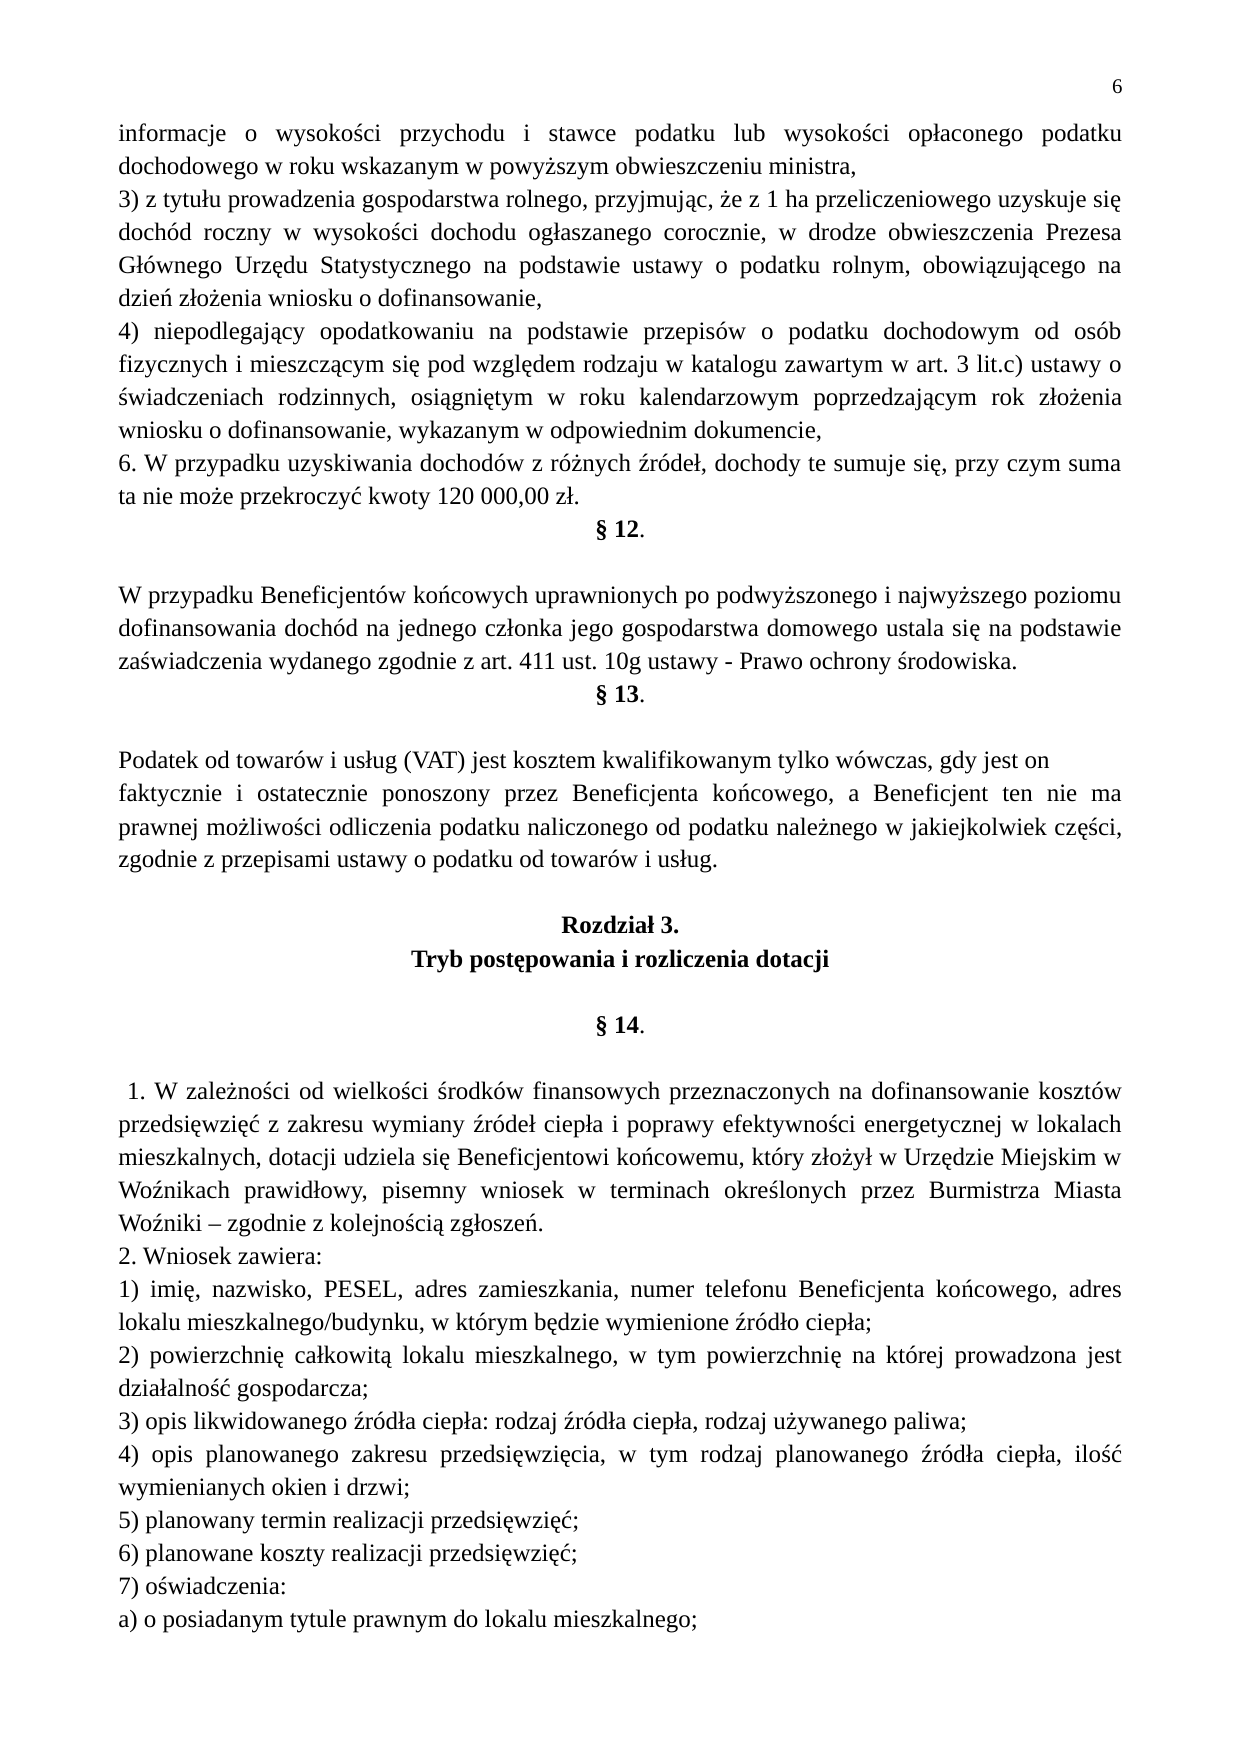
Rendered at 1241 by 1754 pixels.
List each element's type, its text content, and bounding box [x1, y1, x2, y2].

text 3) z tytułu prowadzenia gospodarstwa rolnego, przyjmując, że z 1 ha przeliczeniowego uzyskuje się dochód roczny w wysokości dochodu ogłaszanego corocznie, w drodze obwieszczenia Prezesa Głównego Urzędu Statystycznego na podstawie ustawy o podatku rolnym, obowiązującego na dzień złożenia wniosku o dofinansowanie, [118, 184, 1122, 312]
text Podatek od towarów i usług (VAT) jest kosztem kwalifikowanym tylko wówczas, gdy jest on [118, 746, 1122, 774]
text 4) niepodlegający opodatkowaniu na podstawie przepisów o podatku dochodowym od osób fizycznych i mieszczącym się pod względem rodzaju w katalogu zawartym w art. 3 lit.c) ustawy o świadczeniach rodzinnych, osiągniętym w roku kalendarzowym poprzedzającym rok złożenia wniosku o dofinansowanie, wykazanym w odpowiednim dokumencie, [118, 316, 1122, 444]
text W przypadku Beneficjentów końcowych uprawnionych po podwyższonego i najwyższego poziomu dofinansowania dochód na jednego członka jego gospodarstwa domowego ustala się na podstawie zaświadczenia wydanego zgodnie z art. 411 ust. 10g ustawy - Prawo ochrony środowiska. [118, 580, 1122, 675]
text 6) planowane koszty realizacji przedsięwzięć; [118, 1538, 1122, 1567]
text 6. W przypadku uzyskiwania dochodów z różnych źródeł, dochody te sumuje się, przy czym suma ta nie może przekroczyć kwoty 120 000,00 zł. [118, 448, 1122, 510]
text 4) opis planowanego zakresu przedsięwzięcia, w tym rodzaj planowanego źródła ciepła, ilość wymienianych okien i drzwi; [118, 1439, 1122, 1501]
text a) o posiadanym tytule prawnym do lokalu mieszkalnego; [118, 1604, 1122, 1633]
text 2) powierzchnię całkowitą lokalu mieszkalnego, w tym powierzchnię na której prowadzona jest działalność gospodarcza; [118, 1340, 1122, 1402]
text 1) imię, nazwisko, PESEL, adres zamieszkania, numer telefonu Beneficjenta końcowego, adres lokalu mieszkalnego/budynku, w którym będzie wymienione źródło ciepła; [118, 1274, 1122, 1336]
text § 12. [118, 514, 1122, 543]
text 1. W zależności od wielkości środków finansowych przeznaczonych na dofinansowanie kosztów przedsięwzięć z zakresu wymiany źródeł ciepła i poprawy efektywności energetycznej w lokalach mieszkalnych, dotacji udziela się Beneficjentowi końcowemu, który złożył w Urzędzie Miejskim w Woźnikach prawidłowy, pisemny wniosek w terminach określonych przez Burmistrza Miasta Woźniki – zgodnie z kolejnością zgłoszeń. [118, 1076, 1122, 1237]
text 3) opis likwidowanego źródła ciepła: rodzaj źródła ciepła, rodzaj używanego paliwa; [118, 1406, 1122, 1435]
text § 13. [118, 679, 1122, 708]
text § 14. [118, 1010, 1122, 1038]
text Tryb postępowania i rozliczenia dotacji [118, 944, 1122, 972]
text Rozdział 3. [118, 911, 1122, 939]
text informacje o wysokości przychodu i stawce podatku lub wysokości opłaconego podatku dochodowego w roku wskazanym w powyższym obwieszczeniu ministra, [118, 118, 1122, 180]
text 2. Wniosek zawiera: [118, 1241, 1122, 1269]
text faktycznie i ostatecznie ponoszony przez Beneficjenta końcowego, a Beneficjent ten nie ma prawnej możliwości odliczenia podatku naliczonego od podatku należnego w jakiejkolwiek części, zgodnie z przepisami ustawy o podatku od towarów i usług. [118, 778, 1122, 873]
text 7) oświadczenia: [118, 1571, 1122, 1600]
text 5) planowany termin realizacji przedsięwzięć; [118, 1505, 1122, 1534]
